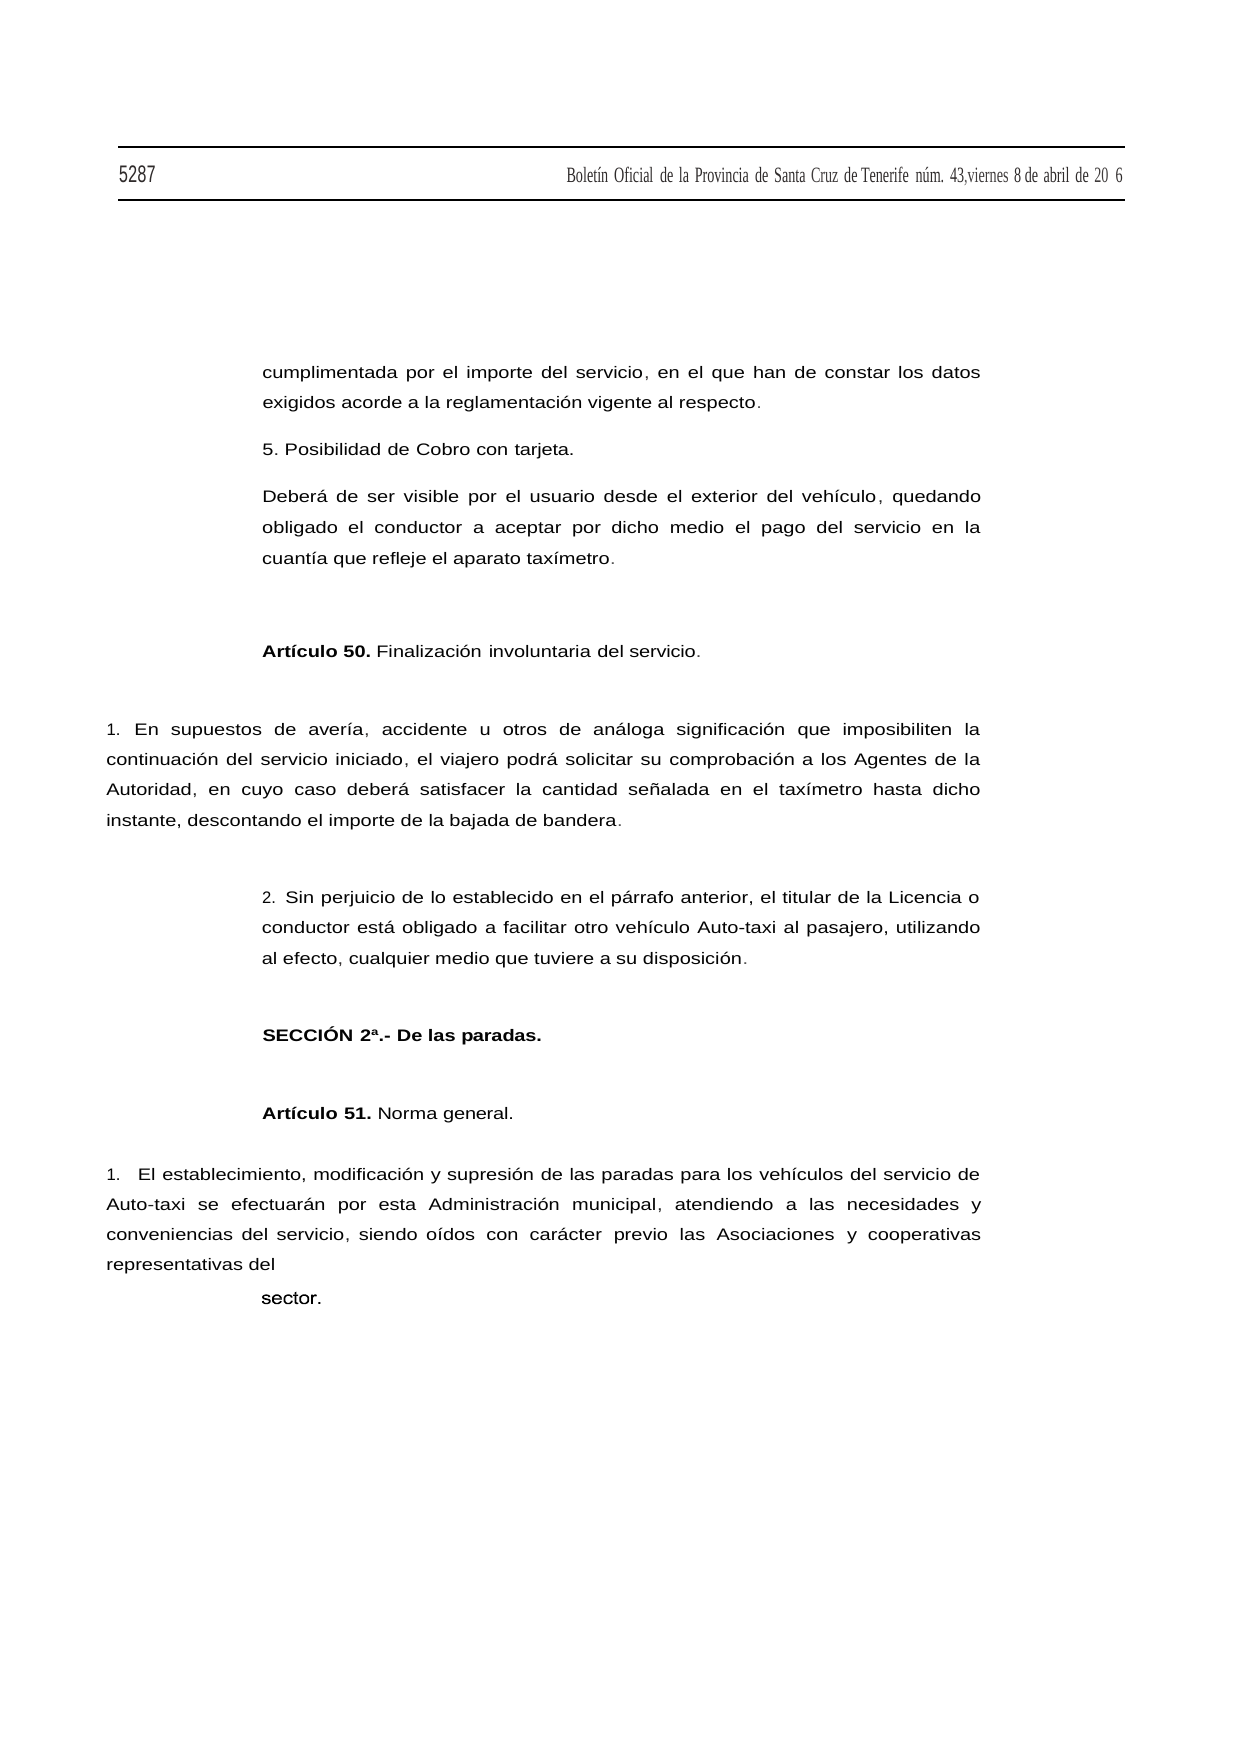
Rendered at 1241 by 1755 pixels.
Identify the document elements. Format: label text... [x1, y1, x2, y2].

text 5. Posibilidad de Cobro con tarjeta. [262, 440, 1136, 459]
text SECCIÓN 2ª.- De las paradas. [262, 1025, 1136, 1044]
text Artículo 50. Finalización involuntaria del servicio. [262, 642, 1136, 661]
text Deberá de ser visible por el usuario desde el exterior del vehículo, quedando obligado el conductor a aceptar por dicho medio el pago del servicio en la cuantía que refleje el aparato taxímetro. [262, 487, 981, 568]
text Artículo 51. Norma general. [262, 1104, 1136, 1123]
text cumplimentada por el importe del servicio, en el que han de constar los datos exigidos acorde a la reglamentación vigente al respecto. [262, 363, 981, 412]
list El establecimiento, modificación y supresión de las paradas para los vehículos del servicio de Auto-taxi se efectuarán por esta Administración municipal, atendiendo a las necesidades y conveniencias del servicio, siendo oídos con carácter previo las Asociaciones y cooperativas representativas del [106, 1165, 982, 1274]
list En supuestos de avería, accidente u otros de análoga significación que imposibiliten la continuación del servicio iniciado, el viajero podrá solicitar su comprobación a los Agentes de la Autoridad, en cuyo caso deberá satisfacer la cantidad señalada en el taxímetro hasta dicho instante, descontando el importe de la bajada de bandera. [106, 720, 981, 829]
list Sin perjuicio de lo establecido en el párrafo anterior, el titular de la Licencia o conductor está obligado a facilitar otro vehículo Auto-taxi al pasajero, utilizando al efecto, cualquier medio que tuviere a su disposición. [262, 888, 981, 968]
